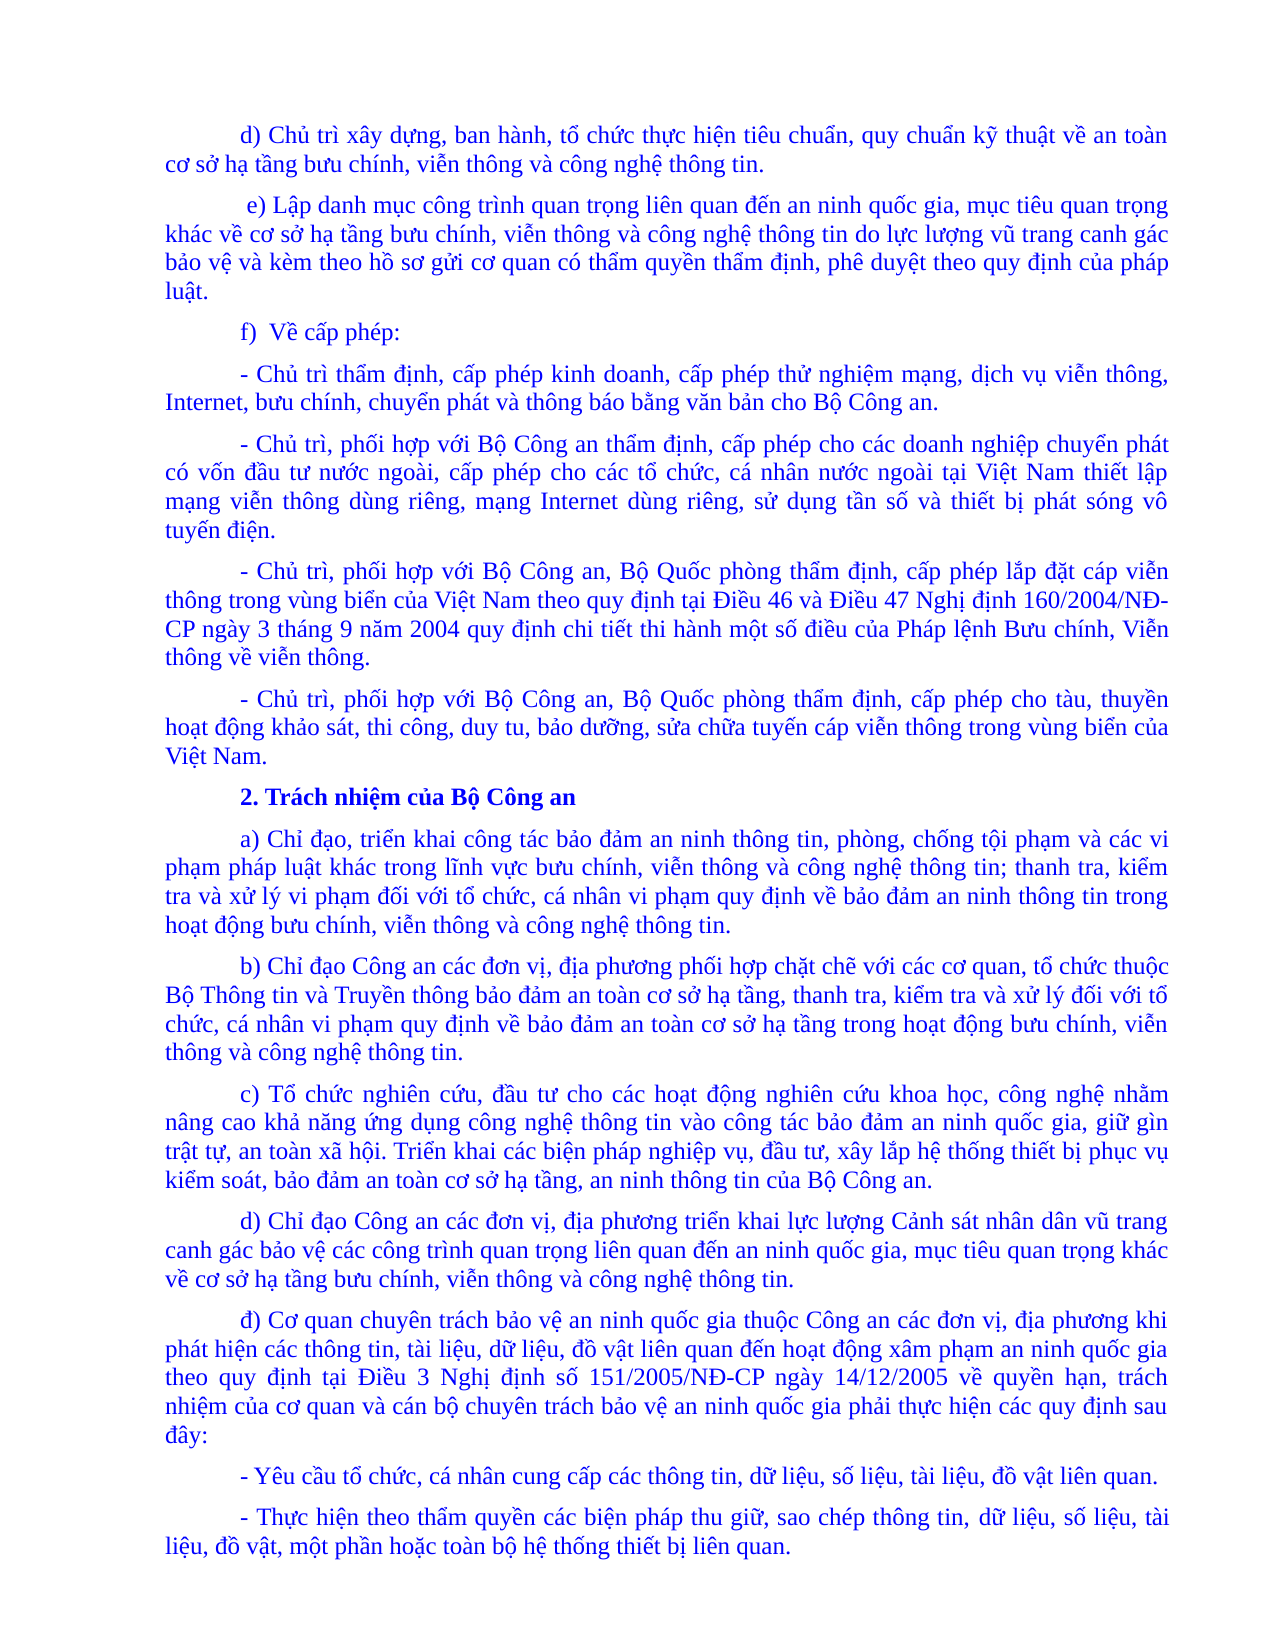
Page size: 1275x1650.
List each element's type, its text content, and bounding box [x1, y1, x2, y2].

text - Chủ trì, phối hợp với Bộ Công an, Bộ Quốc phòng thẩm định, cấp phép cho tàu, thuyền hoạt động khảo sát, thi công, duy tu, bảo dưỡng, sửa chữa tuyến cáp viễn thông trong vùng biển của Việt Nam. [165, 684, 1170, 770]
text - Chủ trì thẩm định, cấp phép kinh doanh, cấp phép thử nghiệm mạng, dịch vụ viễn thông, Internet, bưu chính, chuyển phát và thông báo bằng văn bản cho Bộ Công an. [165, 359, 1170, 416]
text b) Chỉ đạo Công an các đơn vị, địa phương phối hợp chặt chẽ với các cơ quan, tổ chức thuộc Bộ Thông tin và Truyền thông bảo đảm an toàn cơ sở hạ tầng, thanh tra, kiểm tra và xử lý đối với tổ chức, cá nhân vi phạm quy định về bảo đảm an toàn cơ sở hạ tầng trong hoạt động bưu chính, viễn thông và công nghệ thông tin. [165, 951, 1170, 1066]
text - Thực hiện theo thẩm quyền các biện pháp thu giữ, sao chép thông tin, dữ liệu, số liệu, tài liệu, đồ vật, một phần hoặc toàn bộ hệ thống thiết bị liên quan. [165, 1502, 1170, 1560]
text e) Lập danh mục công trình quan trọng liên quan đến an ninh quốc gia, mục tiêu quan trọng khác về cơ sở hạ tầng bưu chính, viễn thông và công nghệ thông tin do lực lượng vũ trang canh gác bảo vệ và kèm theo hồ sơ gửi cơ quan có thẩm quyền thẩm định, phê duyệt theo quy định của pháp luật. [165, 190, 1170, 305]
text f) Về cấp phép: [165, 317, 1170, 346]
text - Yêu cầu tổ chức, cá nhân cung cấp các thông tin, dữ liệu, số liệu, tài liệu, đồ vật liên quan. [165, 1461, 1170, 1490]
text d) Chủ trì xây dựng, ban hành, tổ chức thực hiện tiêu chuẩn, quy chuẩn kỹ thuật về an toàn cơ sở hạ tầng bưu chính, viễn thông và công nghệ thông tin. [165, 120, 1170, 177]
text - Chủ trì, phối hợp với Bộ Công an thẩm định, cấp phép cho các doanh nghiệp chuyển phát có vốn đầu tư nước ngoài, cấp phép cho các tổ chức, cá nhân nước ngoài tại Việt Nam thiết lập mạng viễn thông dùng riêng, mạng Internet dùng riêng, sử dụng tần số và thiết bị phát sóng vô tuyến điện. [165, 429, 1170, 544]
text đ) Cơ quan chuyên trách bảo vệ an ninh quốc gia thuộc Công an các đơn vị, địa phương khi phát hiện các thông tin, tài liệu, dữ liệu, đồ vật liên quan đến hoạt động xâm phạm an ninh quốc gia theo quy định tại Điều 3 Nghị định số 151/2005/NĐ-CP ngày 14/12/2005 về quyền hạn, trách nhiệm của cơ quan và cán bộ chuyên trách bảo vệ an ninh quốc gia phải thực hiện các quy định sau đây: [165, 1305, 1170, 1449]
text - Chủ trì, phối hợp với Bộ Công an, Bộ Quốc phòng thẩm định, cấp phép lắp đặt cáp viễn thông trong vùng biển của Việt Nam theo quy định tại Điều 46 và Điều 47 Nghị định 160/2004/NĐ-CP ngày 3 tháng 9 năm 2004 quy định chi tiết thi hành một số điều của Pháp lệnh Bưu chính, Viễn thông về viễn thông. [165, 556, 1170, 671]
text c) Tổ chức nghiên cứu, đầu tư cho các hoạt động nghiên cứu khoa học, công nghệ nhằm nâng cao khả năng ứng dụng công nghệ thông tin vào công tác bảo đảm an ninh quốc gia, giữ gìn trật tự, an toàn xã hội. Triển khai các biện pháp nghiệp vụ, đầu tư, xây lắp hệ thống thiết bị phục vụ kiểm soát, bảo đảm an toàn cơ sở hạ tầng, an ninh thông tin của Bộ Công an. [165, 1079, 1170, 1194]
text 2. Trách nhiệm của Bộ Công an [165, 782, 1170, 811]
text d) Chỉ đạo Công an các đơn vị, địa phương triển khai lực lượng Cảnh sát nhân dân vũ trang canh gác bảo vệ các công trình quan trọng liên quan đến an ninh quốc gia, mục tiêu quan trọng khác về cơ sở hạ tầng bưu chính, viễn thông và công nghệ thông tin. [165, 1206, 1170, 1292]
text a) Chỉ đạo, triển khai công tác bảo đảm an ninh thông tin, phòng, chống tội phạm và các vi phạm pháp luật khác trong lĩnh vực bưu chính, viễn thông và công nghệ thông tin; thanh tra, kiểm tra và xử lý vi phạm đối với tổ chức, cá nhân vi phạm quy định về bảo đảm an ninh thông tin trong hoạt động bưu chính, viễn thông và công nghệ thông tin. [165, 824, 1170, 939]
